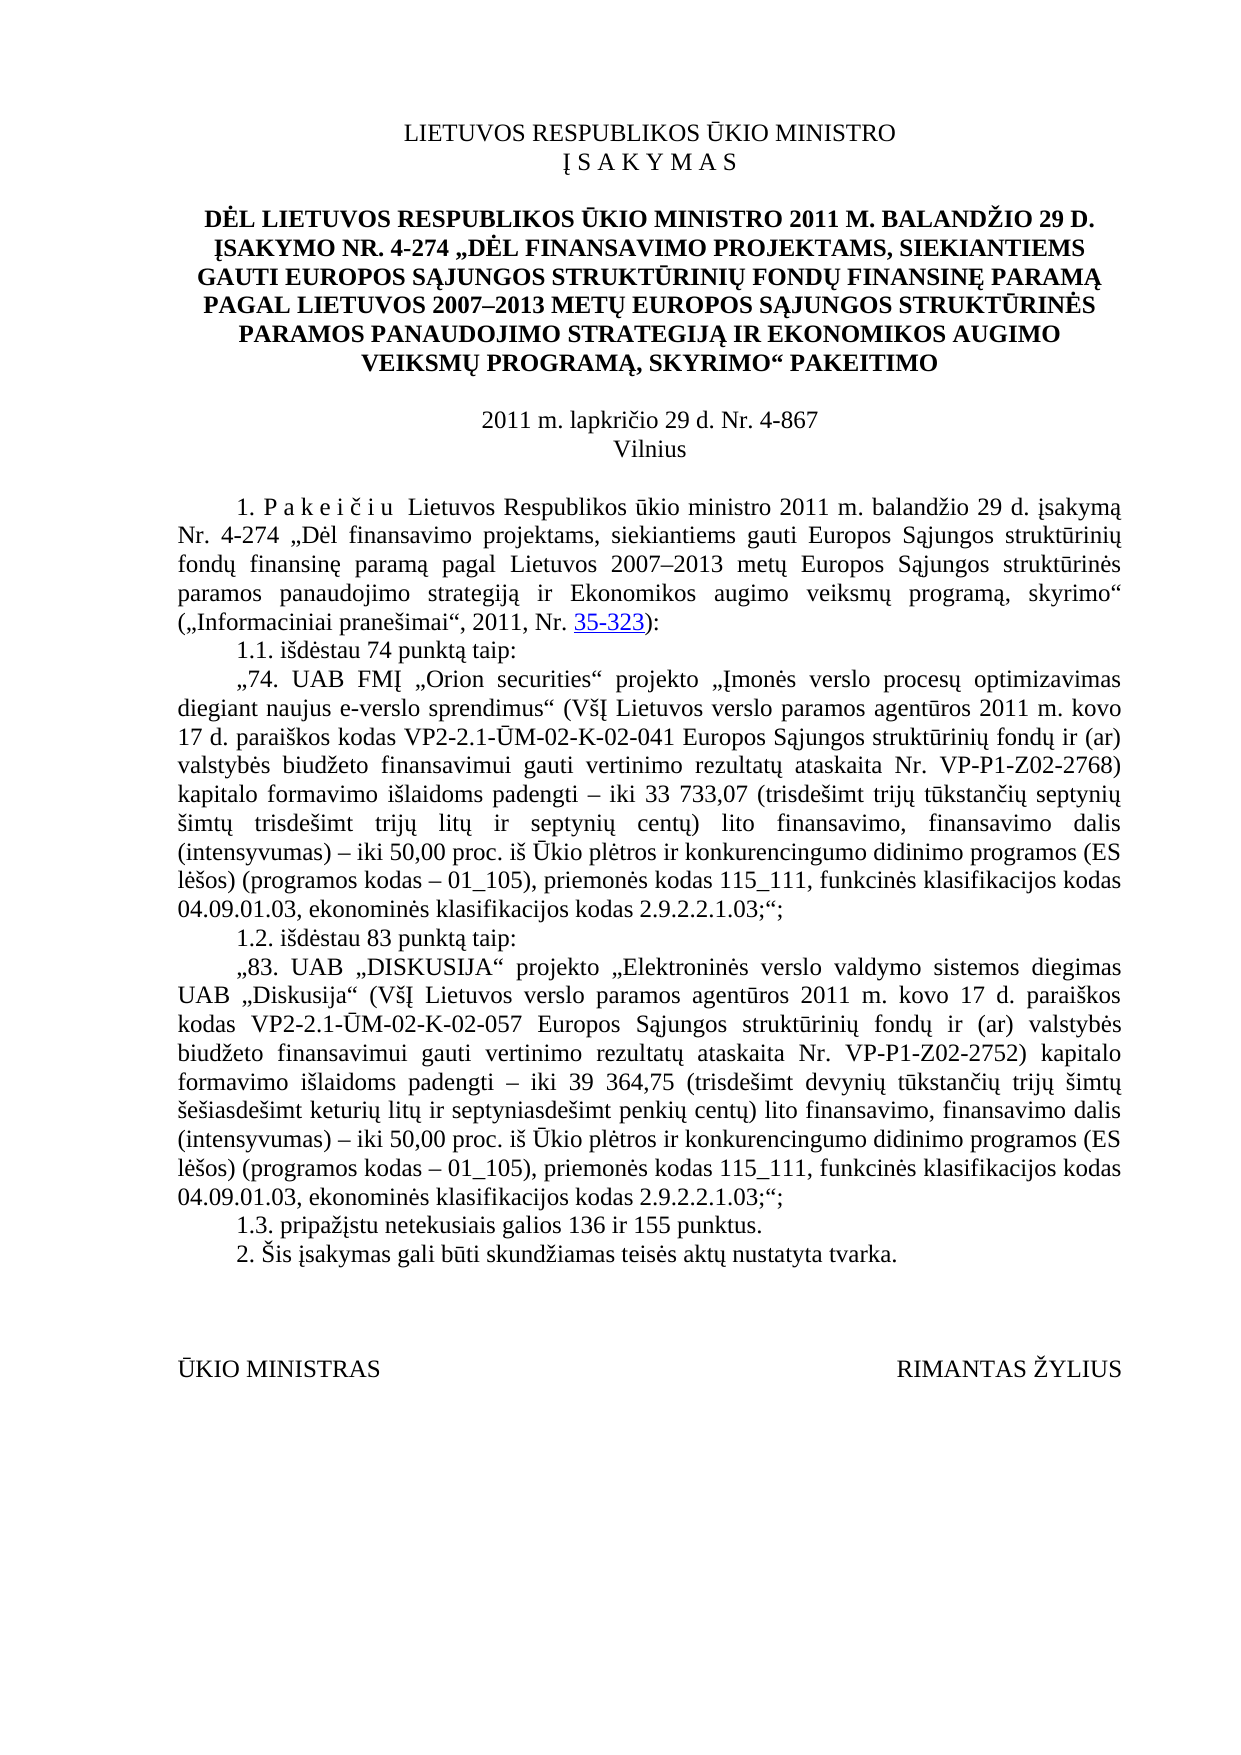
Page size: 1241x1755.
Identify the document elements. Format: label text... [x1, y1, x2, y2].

text Vilnius [177, 434, 1122, 463]
text „83. UAB „DISKUSIJA“ projekto „Elektroninės verslo valdymo sistemos diegimas UAB „Diskusija“ (VšĮ Lietuvos verslo paramos agentūros 2011 m. kovo 17 d. paraiškos kodas VP2-2.1-ŪM-02-K-02-057 Europos Sąjungos struktūrinių fondų ir (ar) valstybės biudžeto finansavimui gauti vertinimo rezultatų ataskaita Nr. VP-P1-Z02-2752) kapitalo formavimo išlaidoms padengti – iki 39 364,75 (trisdešimt devynių tūkstančių trijų šimtų šešiasdešimt keturių litų ir septyniasdešimt penkių centų) lito finansavimo, finansavimo dalis (intensyvumas) – iki 50,00 proc. iš Ūkio plėtros ir konkurencingumo didinimo programos (ES lėšos) (programos kodas – 01_105), priemonės kodas 115_111, funkcinės klasifikacijos kodas 04.09.01.03, ekonominės klasifikacijos kodas 2.9.2.2.1.03;“; [177, 952, 1122, 1211]
text 1.1. išdėstau 74 punktą taip: [177, 636, 1122, 664]
text 2. Šis įsakymas gali būti skundžiamas teisės aktų nustatyta tvarka. [177, 1239, 1122, 1268]
text DĖL LIETUVOS RESPUBLIKOS ūkio ministro 2011 m. BALANDŽIO 29 d. įsakymo nr. 4-274 „dėl finansavimo projektams, siekiantiems gauti europos sąjungos struktūrinių fondų finansinę paramą PAGAL LIETUVOS 2007–2013 METŲ eUROPOS SĄJUNGOS STRUKTŪRINĖS PARAMOS PANAUDOJIMO STRATEGIJĄ IR EKONOMIKOS AUGIMO VEIKSMŲ PROGRAMĄ, SKYRIMO“ pakeitimo [177, 204, 1122, 377]
text Ūkio ministras Rimantas Žylius [177, 1354, 1122, 1383]
text 1.3. pripažįstu netekusiais galios 136 ir 155 punktus. [177, 1211, 1122, 1239]
text 2011 m. lapkričio 29 d. Nr. 4-867 [177, 406, 1122, 434]
text „74. UAB FMĮ „Orion securities“ projekto „Įmonės verslo procesų optimizavimas diegiant naujus e-verslo sprendimus“ (VšĮ Lietuvos verslo paramos agentūros 2011 m. kovo 17 d. paraiškos kodas VP2-2.1-ŪM-02-K-02-041 Europos Sąjungos struktūrinių fondų ir (ar) valstybės biudžeto finansavimui gauti vertinimo rezultatų ataskaita Nr. VP-P1-Z02-2768) kapitalo formavimo išlaidoms padengti – iki 33 733,07 (trisdešimt trijų tūkstančių septynių šimtų trisdešimt trijų litų ir septynių centų) lito finansavimo, finansavimo dalis (intensyvumas) – iki 50,00 proc. iš Ūkio plėtros ir konkurencingumo didinimo programos (ES lėšos) (programos kodas – 01_105), priemonės kodas 115_111, funkcinės klasifikacijos kodas 04.09.01.03, ekonominės klasifikacijos kodas 2.9.2.2.1.03;“; [177, 664, 1122, 923]
text 1.2. išdėstau 83 punktą taip: [177, 923, 1122, 952]
text 1. Pakeičiu Lietuvos Respublikos ūkio ministro 2011 m. balandžio 29 d. įsakymą Nr. 4-274 „Dėl finansavimo projektams, siekiantiems gauti Europos Sąjungos struktūrinių fondų finansinę paramą pagal Lietuvos 2007–2013 metų Europos Sąjungos struktūrinės paramos panaudojimo strategiją ir Ekonomikos augimo veiksmų programą, skyrimo“ („Informaciniai pranešimai“, 2011, Nr. 35-323): [177, 492, 1122, 636]
text ĮSAKYMAS [177, 147, 1122, 176]
text LIETUVOS RESPUBLIKOS ŪKIO MINISTRO [177, 118, 1122, 147]
